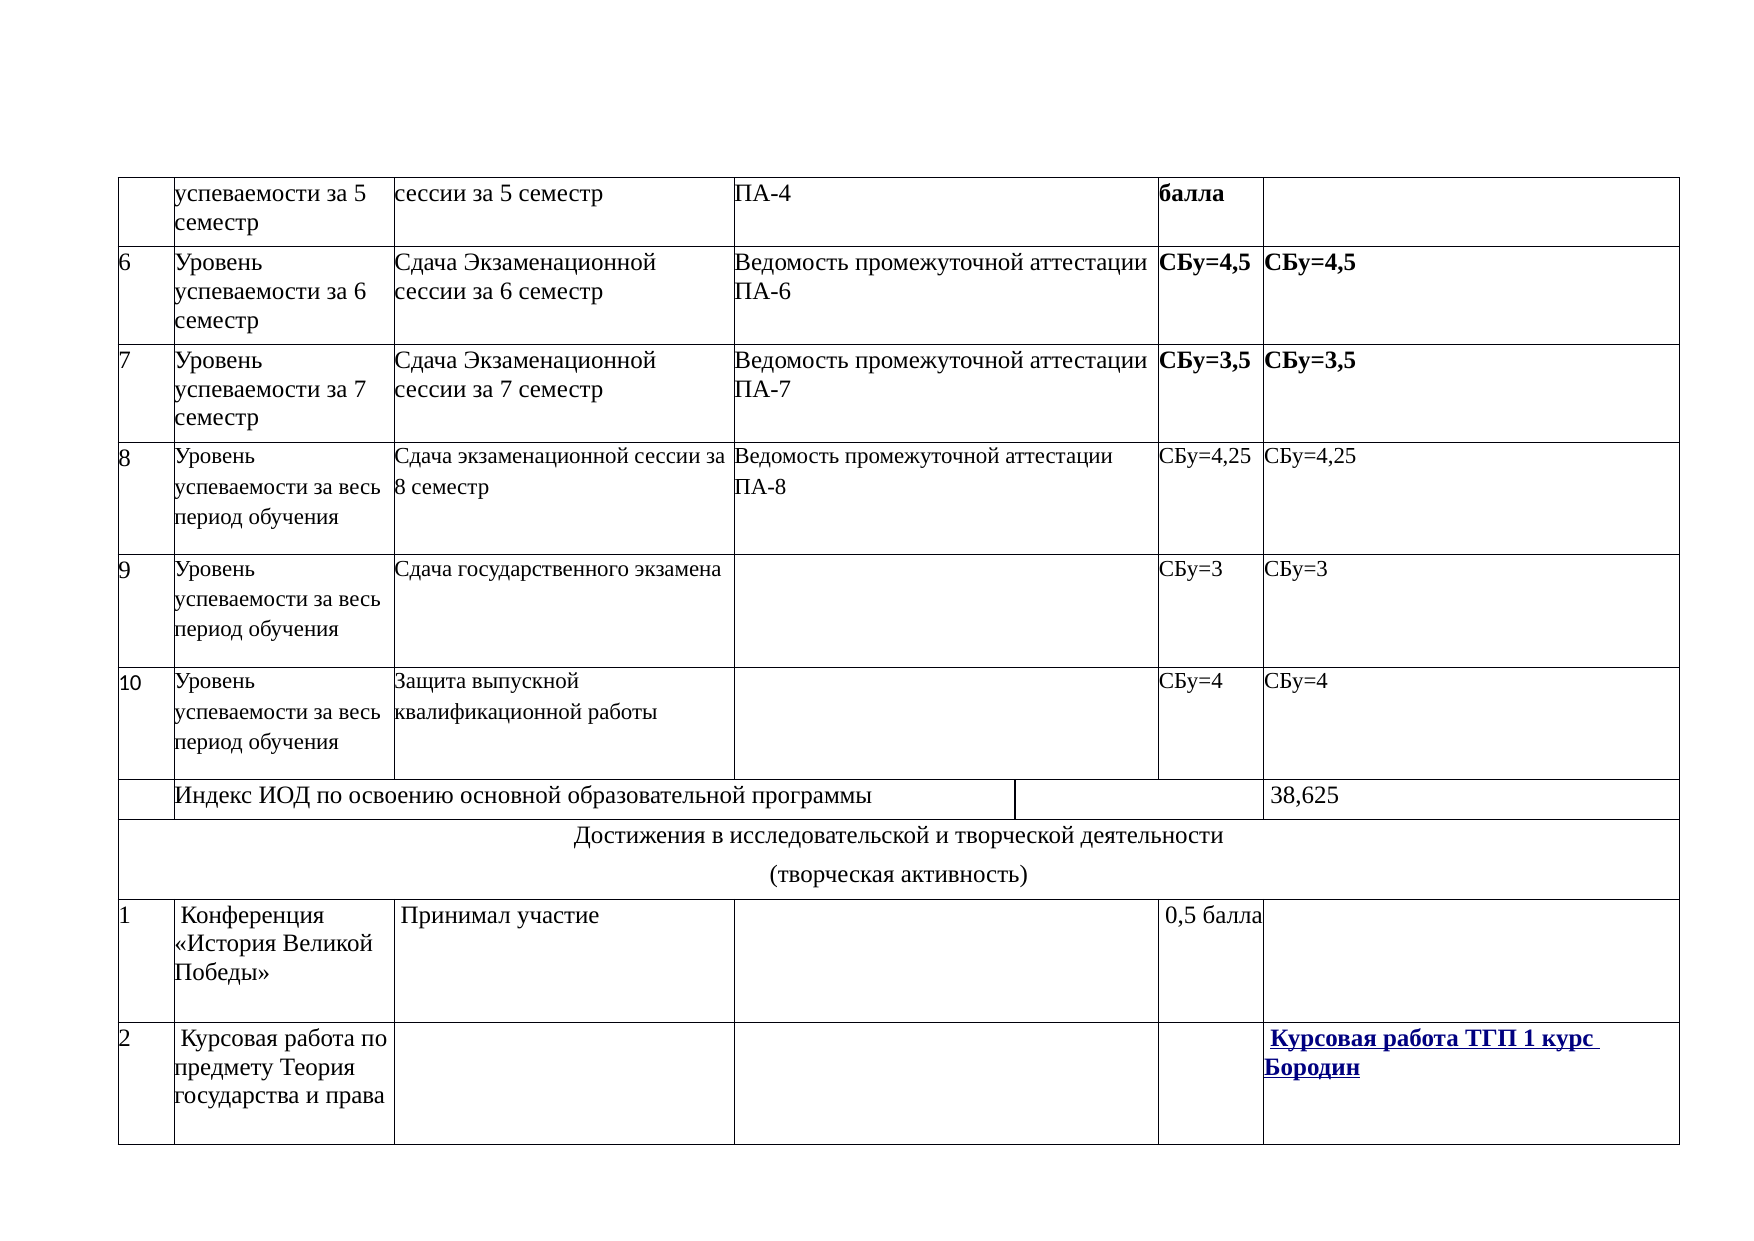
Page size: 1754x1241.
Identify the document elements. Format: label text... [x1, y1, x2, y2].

table_cell Сдача Экзаменационной сессии за 6 семестр [395, 247, 734, 344]
table_cell Уровень успеваемости за весь период обучения [175, 555, 394, 667]
table_cell [735, 668, 1158, 779]
table_cell Конференция «История Великой Победы» [175, 900, 394, 1022]
table_cell СБу=3 [1264, 555, 1679, 667]
table_cell Сдача Экзаменационной сессии за 7 семестр [395, 345, 734, 442]
table_cell СБу=4 [1264, 668, 1679, 779]
table_cell ПА-4 [735, 178, 1158, 246]
table_cell Уровень успеваемости за весь период обучения [175, 668, 394, 779]
table_cell Ведомость промежуточной аттестации ПА-7 [735, 345, 1158, 442]
table_cell Ведомость промежуточной аттестации ПА-6 [735, 247, 1158, 344]
table_cell СБу=4,25 [1159, 443, 1263, 554]
table_cell СБу=3,5 [1159, 345, 1263, 442]
table_cell [735, 900, 1158, 1022]
table_cell 9 [119, 555, 174, 667]
table_cell Достижения в исследовательской и творческой деятельности (творческая активность) [119, 820, 1679, 899]
table_cell [735, 1023, 1158, 1144]
table_cell 7 [119, 345, 174, 442]
table_cell 0,5 балла [1159, 900, 1263, 1022]
table_cell 10 [119, 668, 174, 779]
table_cell Уровень успеваемости за 6 семестр [175, 247, 394, 344]
table_cell [1016, 780, 1263, 819]
table_cell [119, 178, 174, 246]
table_cell СБу=3 [1159, 555, 1263, 667]
table_cell [1264, 900, 1679, 1022]
table_cell СБу=4 [1159, 668, 1263, 779]
table_cell сессии за 5 семестр [395, 178, 734, 246]
table_cell Сдача экзаменационной сессии за 8 семестр [395, 443, 734, 554]
table_cell [735, 555, 1158, 667]
table_cell [119, 780, 174, 819]
table_cell СБу=4,5 [1264, 247, 1679, 344]
table_cell успеваемости за 5 семестр [175, 178, 394, 246]
table_cell Защита выпускной квалификационной работы [395, 668, 734, 779]
table_cell [1159, 1023, 1263, 1144]
table_cell Сдача государственного экзамена [395, 555, 734, 667]
table_cell [1264, 178, 1679, 246]
table_cell СБу=4,25 [1264, 443, 1679, 554]
table_cell балла [1159, 178, 1263, 246]
table_cell 2 [119, 1023, 174, 1144]
table_cell Курсовая работа по предмету Теория государства и права [175, 1023, 394, 1144]
table_cell Уровень успеваемости за весь период обучения [175, 443, 394, 554]
table_cell 6 [119, 247, 174, 344]
table_cell 38,625 [1264, 780, 1679, 819]
table_cell 8 [119, 443, 174, 554]
table_cell Курсовая работа ТГП 1 курс Бородин [1264, 1023, 1679, 1144]
table_cell СБу=3,5 [1264, 345, 1679, 442]
table_cell Принимал участие [395, 900, 734, 1022]
table_cell Ведомость промежуточной аттестации ПА-8 [735, 443, 1158, 554]
table_cell Индекс ИОД по освоению основной образовательной программы [175, 780, 1014, 819]
table_cell Уровень успеваемости за 7 семестр [175, 345, 394, 442]
table_cell СБу=4,5 [1159, 247, 1263, 344]
table_cell 1 [119, 900, 174, 1022]
table_cell [395, 1023, 734, 1144]
